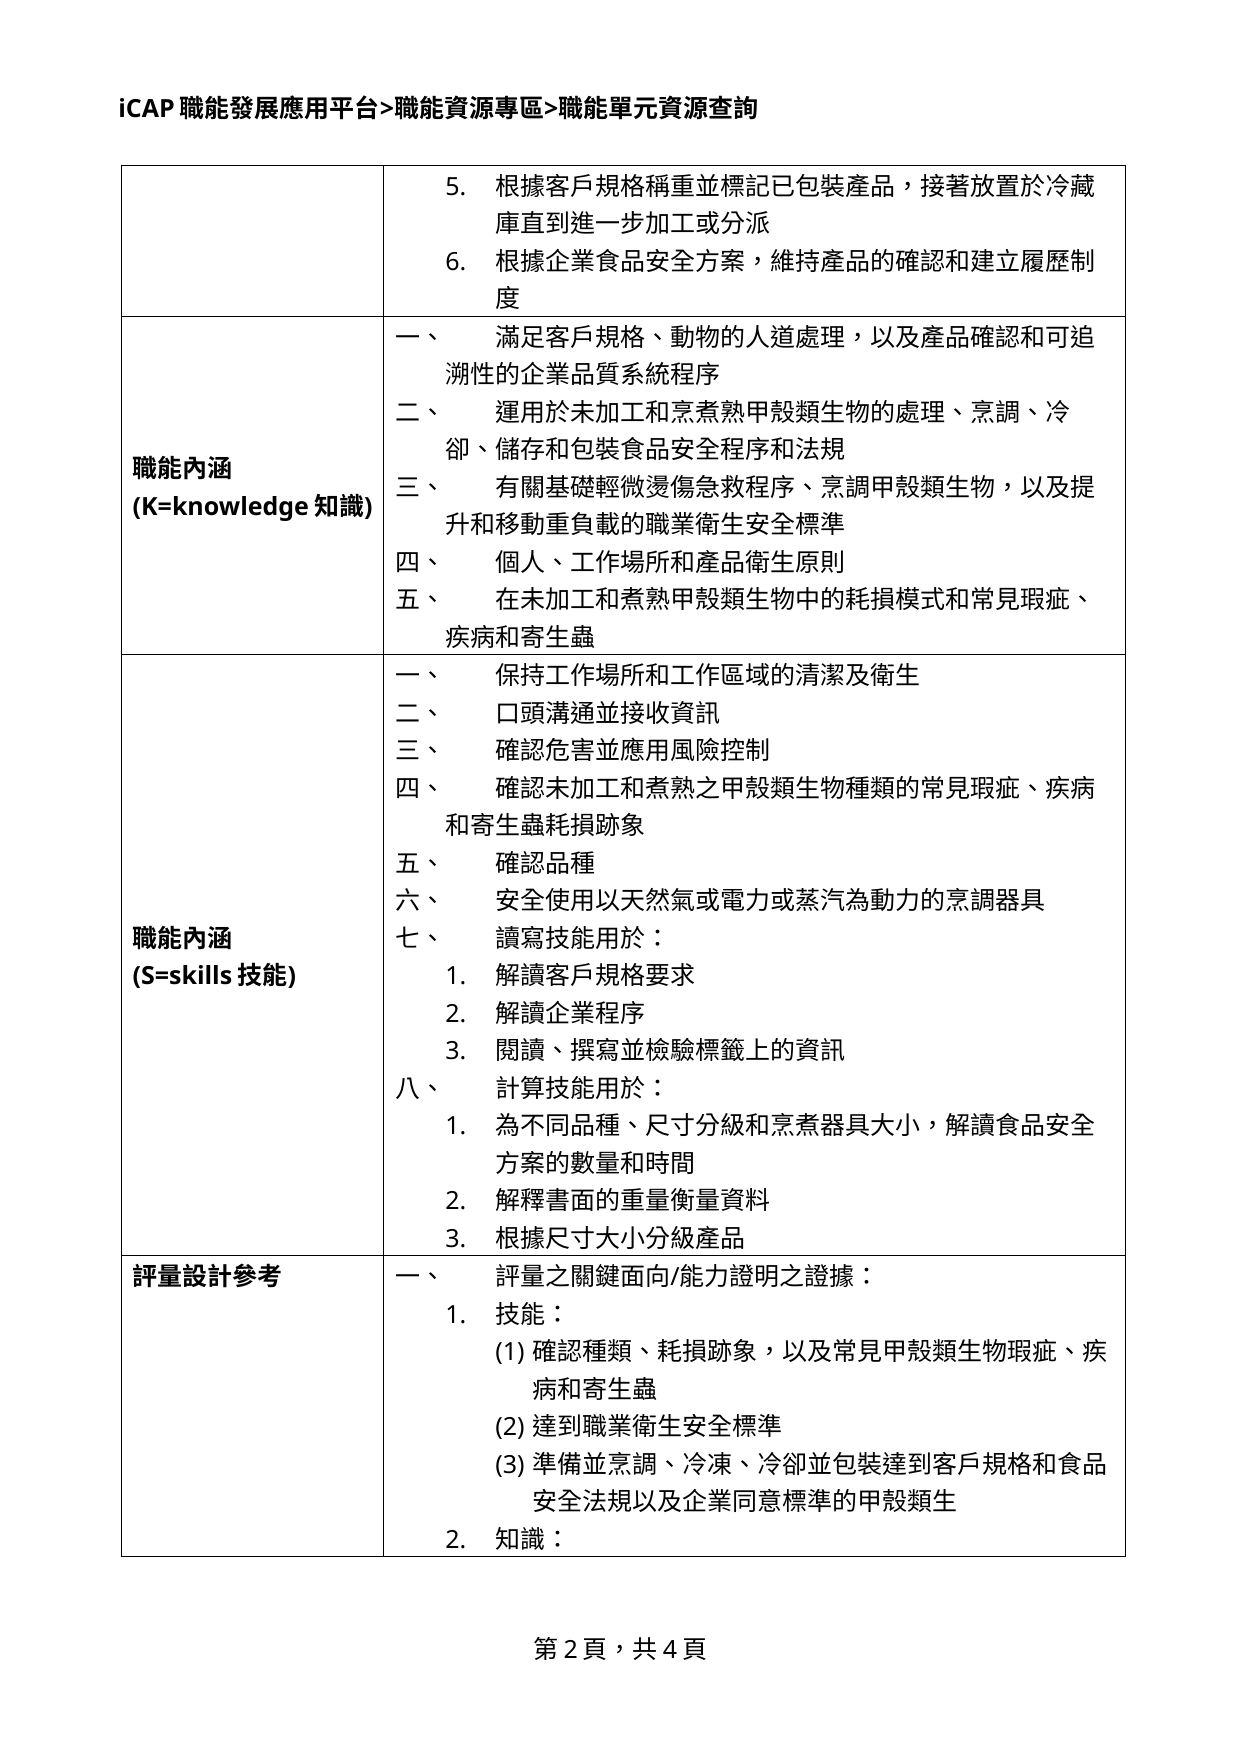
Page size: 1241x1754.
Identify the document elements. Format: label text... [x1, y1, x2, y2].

table_cell 滿足客戶規格、動物的人道處理，以及產品確認和可追溯性的企業品質系統程序 運用於未加工和烹煮熟甲殼類生物的處理、烹調、冷卻、儲存和包裝食品安全程序和法規 有關基礎輕微燙傷急救程序、烹調甲殼類生物，以及提升和移動重負載的職業衛生安全標準 個人、工作場所和產品衛生原則 在未加工和煮熟甲殼類生物中的耗損模式和常見瑕疵、疾病和寄生蟲 [384, 317, 1125, 654]
table_cell 評量之關鍵面向/能力證明之證據： 技能： 確認種類、耗損跡象，以及常見甲殼類生物瑕疵、疾病和寄生蟲 達到職業衛生安全標準 準備並烹調、冷凍、冷卻並包裝達到客戶規格和食品安全法規以及企業同意標準的甲殼類生 知識： 常見甲殼類生物瑕疵、疾病和寄生蟲 不同甲殼類種類或同種類不同尺寸的烹調時間和指標 處理並儲存甲殼類生物的食品安全要求 種類損耗模式 評量所需情境與特定資源： 在工作場所或在模擬工作環境中進行。展現出針對不同種類或尺寸的產品能正確烹調、冷卻、冷凍並儲存尺寸能夠確保產品之一致品質 資源包括： 烹調器具 冷卻管、魚管、果菜箱和運轉的冷飲用水 飲用冰 新鮮和冷凍未加工的甲殼類生物 刻度尺 融冰槽 評量方法： 實作展示 口頭提問 [384, 1256, 1125, 1556]
table_cell 職能內涵 (K=knowledge知識) [122, 317, 383, 654]
table_cell [122, 166, 383, 316]
table_cell 保持工作場所和工作區域的清潔及衛生 口頭溝通並接收資訊 確認危害並應用風險控制 確認未加工和煮熟之甲殼類生物種類的常見瑕疵、疾病和寄生蟲耗損跡象 確認品種 安全使用以天然氣或電力或蒸汽為動力的烹調器具 讀寫技能用於： 解讀客戶規格要求 解讀企業程序 閱讀、撰寫並檢驗標籤上的資訊 計算技能用於： 為不同品種、尺寸分級和烹煮器具大小，解讀食品安全方案的數量和時間 解釋書面的重量衡量資料 根據尺寸大小分級產品 [384, 655, 1125, 1255]
table_cell 評量設計參考 [122, 1256, 383, 1556]
table_cell 準備工作區域： 使用分級安全控制模式【註1】，確認、評估、呈報並控制在工作場所的職業衛生安全危害 在開始之前清潔工作區域，並在過程中維持衛生狀況 有條理與秩序的清潔用來分級、煮沸、冷卻和低溫烹煮產品的設備【註2】 提供充足的飲用冰、乾淨籃簍和冷的飲用水 在烹調器具注滿飲用水並設定為煮沸 如有需要，增加乾淨的鹽至水中，但總量要確保烹煮產品的殘留物並未超過規定的程度 在任何產品置入前，確認烹調器具內的水先煮沸 準備甲殼類生物： .在空氣中或在飲用水中解凍冷凍的產品，以確保產品沒有超過企業食品安全計畫和食品法規所允許的溫度 根據客戶要求【註3】，在冷凍期間檢查未加工的冷凍產品，以確保蟹類沒有產生黑變 當轉移至乾淨穿孔籃簍分級尺寸之前，維持解凍產品在食品安全計畫所規定的溫度範圍內 根據客戶所要求的規格，清洗新鮮的產品並檢查沙的乾淨度和痕跡、藻類、碎片、軟殼、腐敗和疾病以及寄生蟲 洗刷黏著於青蟳身體底部的泥土 在烹煮之前，分級產品的尺寸 煮沸、冷卻和包裝甲殼類生物： 小心並安全地將甲殼類生物放置於沸水中，依其品種【註4】和尺寸在適當的時間烹調產品，殺菌並改變酵素 依甲殼類生物大小於烹調器具中放置適當數量，並以沸水烹調 已烹調的甲殼類生物小心並安全地從烹調器具中移出，並放入冷卻箱，再依尺寸冷卻適當時間，讓已烹調的產品達成品質的要求 已烹煮後冷卻的產品以食用冰包裝，放入乾淨容器並冷卻至食品法規所要求的溫度 根據客戶規格稱重並標記已包裝產品，接著放置於冷藏庫直到進一步加工或分派 根據企業食品安全方案，維持產品的確認和建立履歷制度 [384, 166, 1125, 316]
table_cell 職能內涵 (S=skills技能) [122, 655, 383, 1255]
